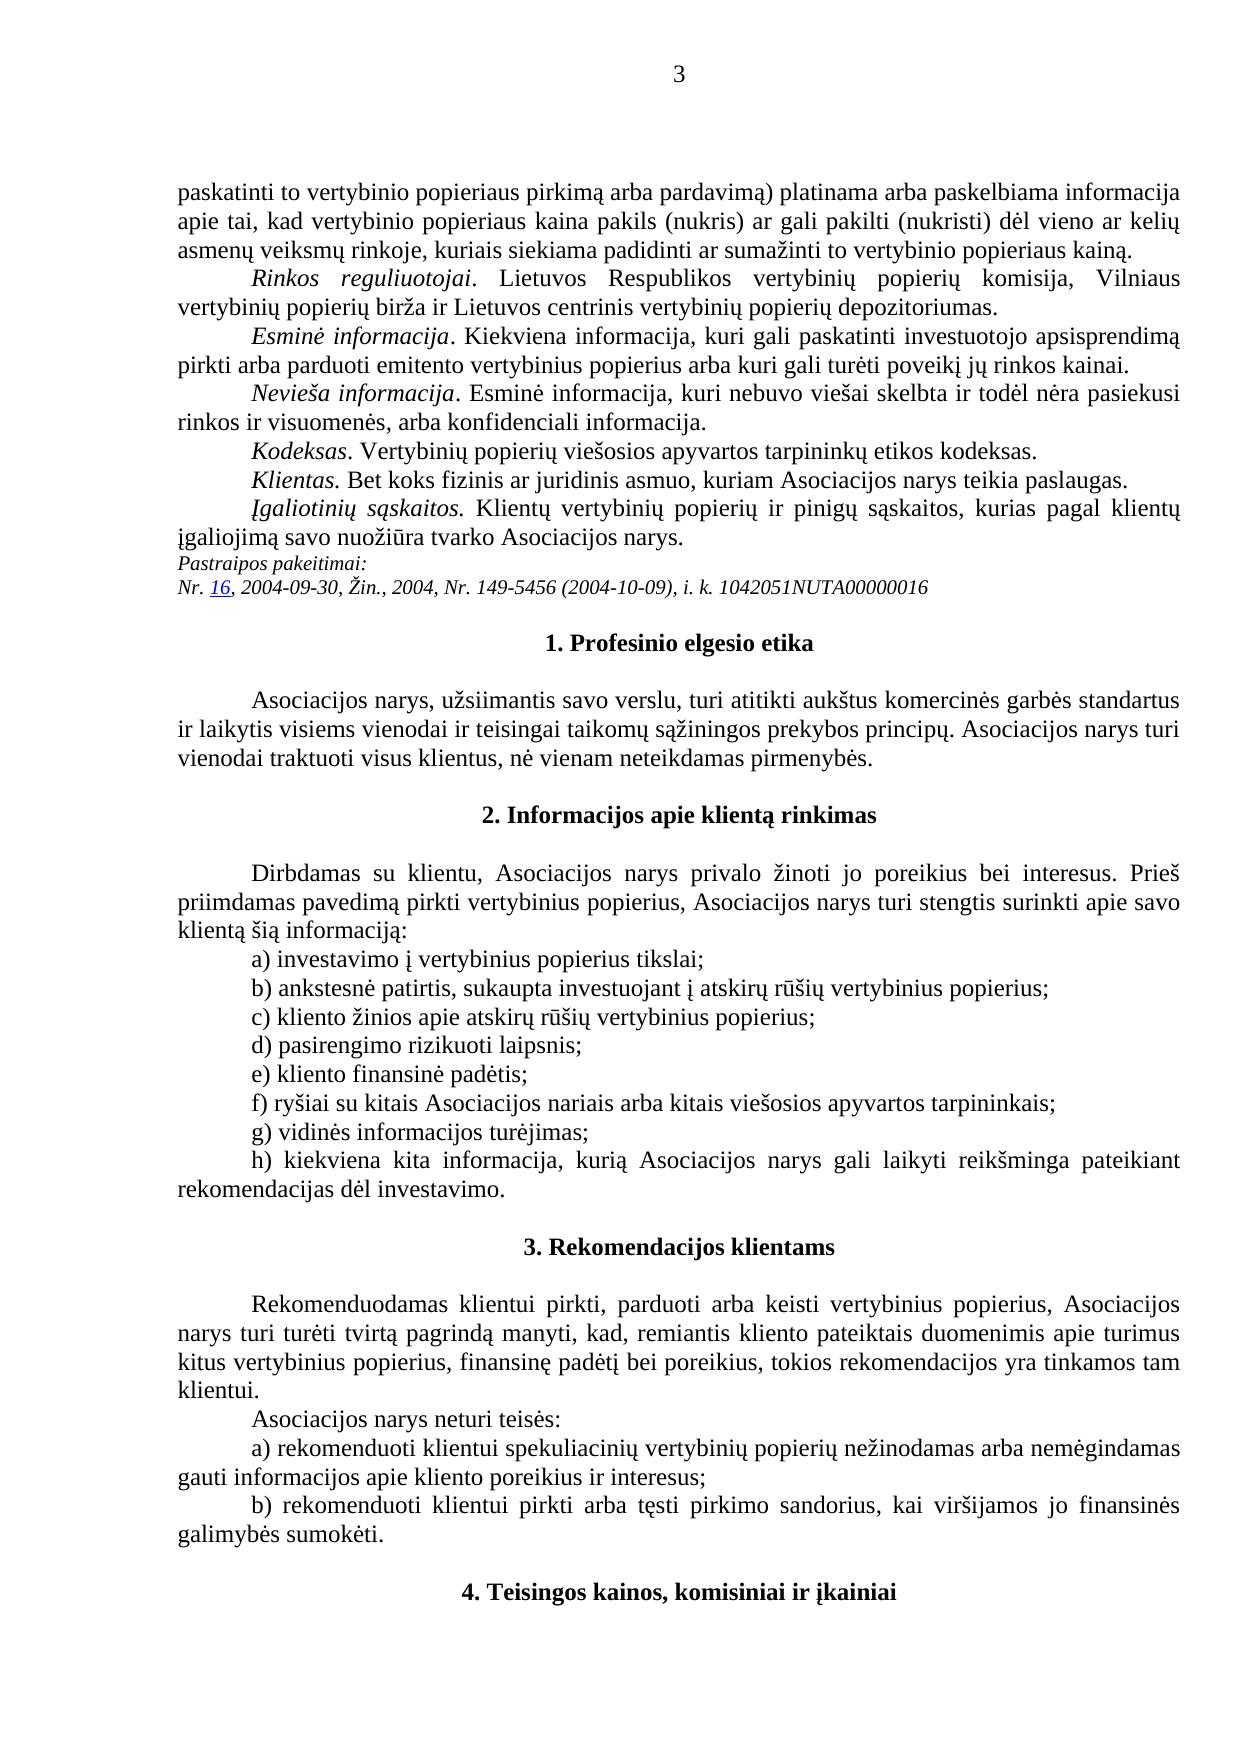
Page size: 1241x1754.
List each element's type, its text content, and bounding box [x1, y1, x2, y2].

text Klientas. Bet koks fizinis ar juridinis asmuo, kuriam Asociacijos narys teikia paslaugas. [177, 465, 1181, 493]
text paskatinti to vertybinio popieriaus pirkimą arba pardavimą) platinama arba paskelbiama informacija apie tai, kad vertybinio popieriaus kaina pakils (nukris) ar gali pakilti (nukristi) dėl vieno ar kelių asmenų veiksmų rinkoje, kuriais siekiama padidinti ar sumažinti to vertybinio popieriaus kainą. [177, 177, 1181, 263]
text Rekomenduodamas klientui pirkti, parduoti arba keisti vertybinius popierius, Asociacijos narys turi turėti tvirtą pagrindą manyti, kad, remiantis kliento pateiktais duomenimis apie turimus kitus vertybinius popierius, finansinę padėtį bei poreikius, tokios rekomendacijos yra tinkamos tam klientui. [177, 1289, 1181, 1404]
text h) kiekviena kita informacija, kurią Asociacijos narys gali laikyti reikšminga pateikiant rekomendacijas dėl investavimo. [177, 1145, 1181, 1203]
text e) kliento finansinė padėtis; [177, 1059, 1181, 1088]
text f) ryšiai su kitais Asociacijos nariais arba kitais viešosios apyvartos tarpininkais; [177, 1088, 1181, 1117]
text Asociacijos narys neturi teisės: [177, 1404, 1181, 1433]
text Esminė informacija. Kiekviena informacija, kuri gali paskatinti investuotojo apsisprendimą pirkti arba parduoti emitento vertybinius popierius arba kuri gali turėti poveikį jų rinkos kainai. [177, 321, 1181, 378]
text a) investavimo į vertybinius popierius tikslai; [177, 944, 1181, 973]
text c) kliento žinios apie atskirų rūšių vertybinius popierius; [177, 1002, 1181, 1030]
text b) ankstesnė patirtis, sukaupta investuojant į atskirų rūšių vertybinius popierius; [177, 973, 1181, 1002]
text 3. Rekomendacijos klientams [177, 1232, 1181, 1260]
text d) pasirengimo rizikuoti laipsnis; [177, 1030, 1181, 1059]
text Kodeksas. Vertybinių popierių viešosios apyvartos tarpininkų etikos kodeksas. [177, 436, 1181, 465]
text Įgaliotinių sąskaitos. Klientų vertybinių popierių ir pinigų sąskaitos, kurias pagal klientų įgaliojimą savo nuožiūra tvarko Asociacijos narys. [177, 493, 1181, 551]
text g) vidinės informacijos turėjimas; [177, 1117, 1181, 1145]
text Nevieša informacija. Esminė informacija, kuri nebuvo viešai skelbta ir todėl nėra pasiekusi rinkos ir visuomenės, arba konfidenciali informacija. [177, 378, 1181, 436]
text 4. Teisingos kainos, komisiniai ir įkainiai [177, 1577, 1181, 1605]
text Pastraipos pakeitimai: [177, 551, 1181, 575]
text Asociacijos narys, užsiimantis savo verslu, turi atitikti aukštus komercinės garbės standartus ir laikytis visiems vienodai ir teisingai taikomų sąžiningos prekybos principų. Asociacijos narys turi vienodai traktuoti visus klientus, nė vienam neteikdamas pirmenybės. [177, 685, 1181, 772]
text Rinkos reguliuotojai. Lietuvos Respublikos vertybinių popierių komisija, Vilniaus vertybinių popierių birža ir Lietuvos centrinis vertybinių popierių depozitoriumas. [177, 263, 1181, 321]
text Dirbdamas su klientu, Asociacijos narys privalo žinoti jo poreikius bei interesus. Prieš priimdamas pavedimą pirkti vertybinius popierius, Asociacijos narys turi stengtis surinkti apie savo klientą šią informaciją: [177, 858, 1181, 944]
text a) rekomenduoti klientui spekuliacinių vertybinių popierių nežinodamas arba nemėgindamas gauti informacijos apie kliento poreikius ir interesus; [177, 1433, 1181, 1490]
text b) rekomenduoti klientui pirkti arba tęsti pirkimo sandorius, kai viršijamos jo finansinės galimybės sumokėti. [177, 1490, 1181, 1548]
text Nr. 16, 2004-09-30, Žin., 2004, Nr. 149-5456 (2004-10-09), i. k. 1042051NUTA00000016 [177, 575, 1181, 599]
text 1. Profesinio elgesio etika [177, 628, 1181, 657]
text 2. Informacijos apie klientą rinkimas [177, 800, 1181, 829]
